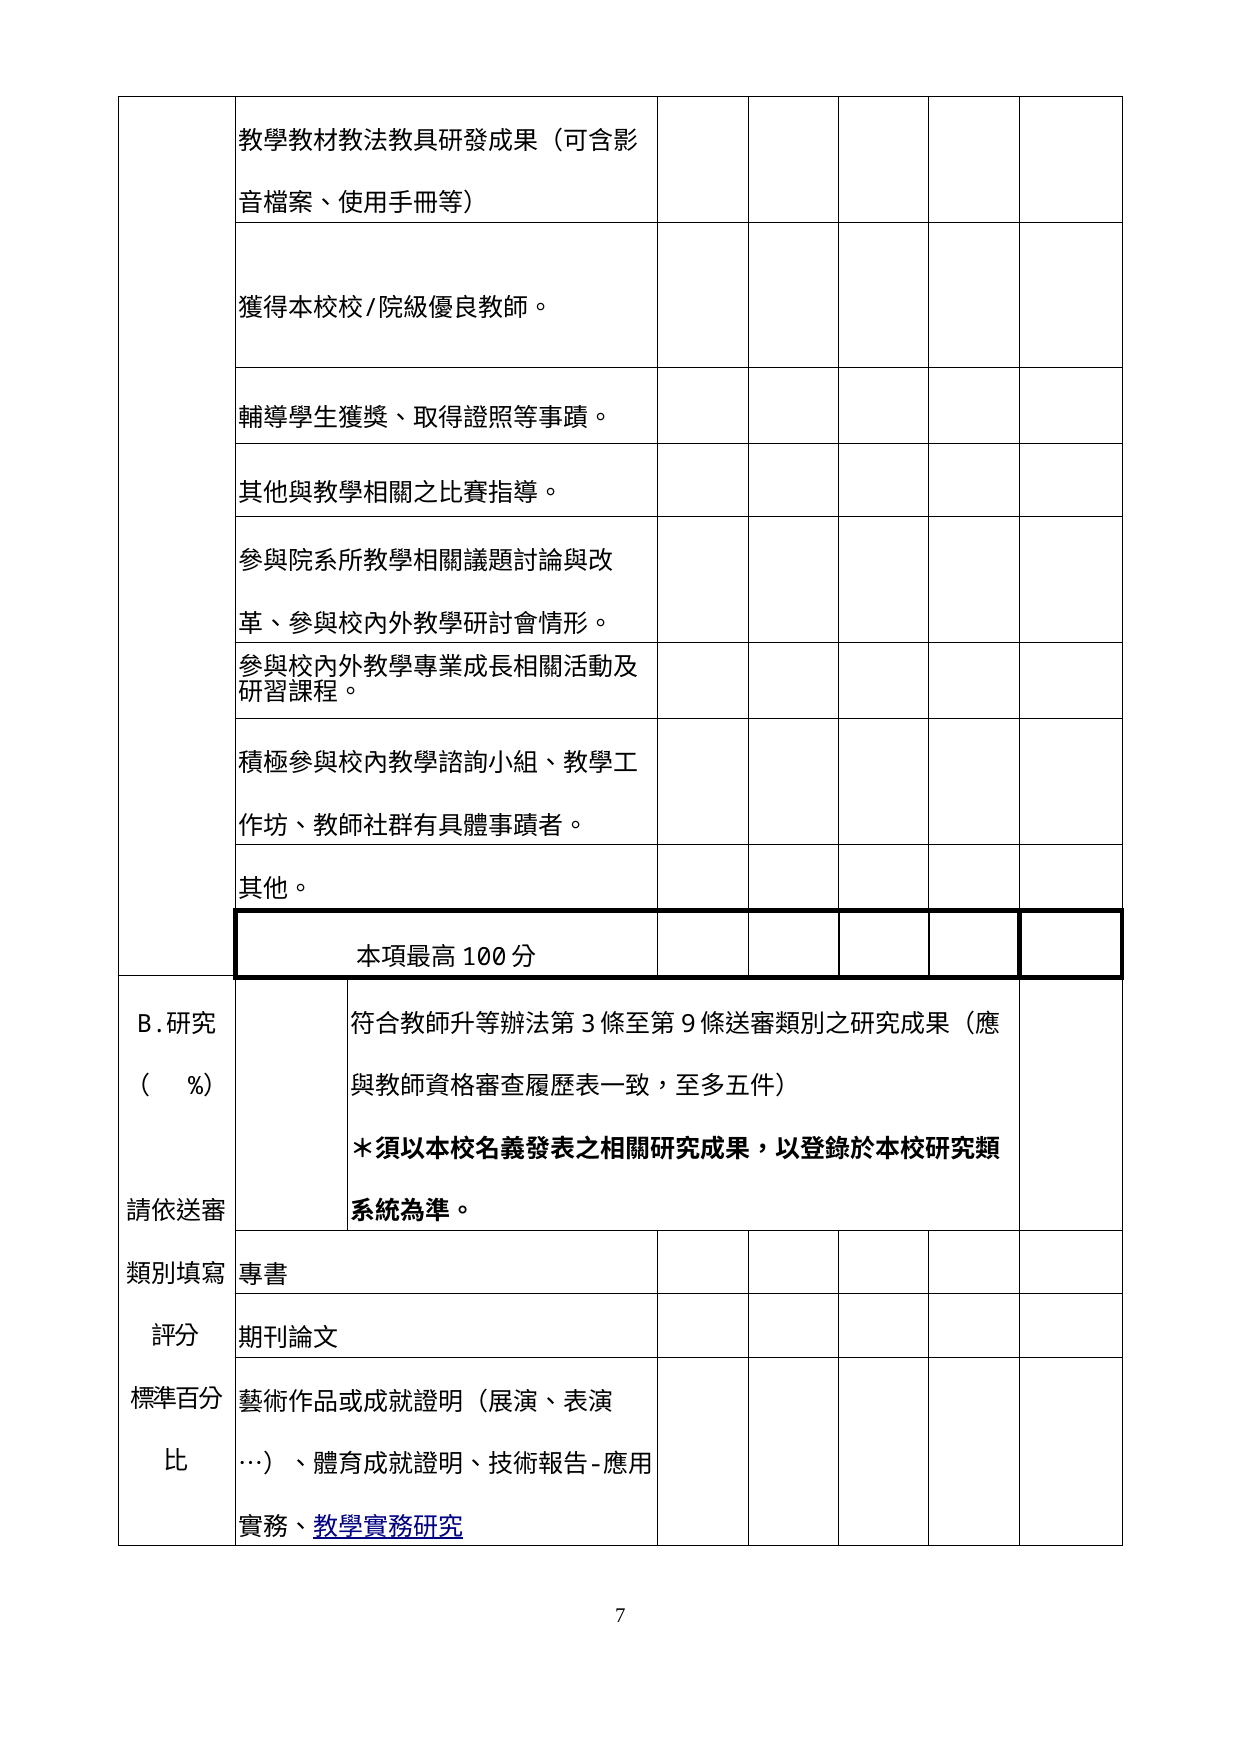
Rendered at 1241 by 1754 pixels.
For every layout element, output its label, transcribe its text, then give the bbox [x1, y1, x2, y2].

table_cell [1022, 913, 1120, 975]
table_cell 積極參與校內教學諮詢小組、教學工作坊、教師社群有具體事蹟者。 [236, 719, 657, 844]
table_cell 參與校內外教學專業成長相關活動及研習課程。 [236, 643, 657, 718]
table_cell [749, 1358, 838, 1545]
table_cell [929, 1294, 1019, 1357]
table_cell 期刊論文 [236, 1294, 657, 1357]
table_cell [839, 1231, 928, 1293]
table_cell [929, 97, 1019, 222]
table_cell [749, 719, 838, 844]
table_cell 本項最高100分 [238, 913, 657, 975]
table_cell [839, 517, 928, 642]
table_cell [1020, 97, 1122, 222]
table_cell [839, 97, 928, 222]
table_cell [749, 913, 838, 975]
table_cell [1020, 845, 1122, 908]
table_cell [1020, 980, 1122, 1230]
table_cell [839, 368, 928, 443]
table_cell [929, 444, 1019, 516]
table_cell [658, 368, 748, 443]
table_cell [839, 223, 928, 367]
table_cell [839, 1294, 928, 1357]
table_cell [929, 517, 1019, 642]
table_cell [749, 223, 838, 367]
table_cell [839, 643, 928, 718]
table_cell [1020, 223, 1122, 367]
table_cell 藝術作品或成就證明（展演、表演…）、體育成就證明、技術報告-應用實務、教學實務研究 [236, 1358, 657, 1545]
table_cell [658, 223, 748, 367]
table_cell [929, 368, 1019, 443]
table_cell [658, 1294, 748, 1357]
table_cell [658, 97, 748, 222]
table_cell [839, 845, 928, 908]
table_cell 參與院系所教學相關議題討論與改革、參與校內外教學研討會情形。 [236, 517, 657, 642]
table_cell [658, 845, 748, 908]
table_cell [658, 913, 748, 975]
table_cell [749, 517, 838, 642]
table_cell [749, 97, 838, 222]
table_cell B.研究 （ %） 請依送審類別填寫評分 標準百分比 [119, 976, 235, 1545]
table_cell [1020, 643, 1122, 718]
table_cell [658, 643, 748, 718]
table_cell [658, 719, 748, 844]
table_cell [1020, 719, 1122, 844]
table_cell 其他與教學相關之比賽指導。 [236, 444, 657, 516]
table_cell [658, 517, 748, 642]
table_cell [840, 913, 928, 975]
table_cell [929, 1358, 1019, 1545]
table_cell [119, 97, 235, 975]
table_cell [839, 444, 928, 516]
table_cell 教學教材教法教具研發成果（可含影音檔案、使用手冊等） [236, 97, 657, 222]
table_cell [930, 913, 1017, 975]
table_cell [839, 719, 928, 844]
table_cell [1020, 1294, 1122, 1357]
table_cell [749, 643, 838, 718]
table_cell 其他。 [236, 845, 657, 908]
table_cell [749, 444, 838, 516]
table_cell [749, 1294, 838, 1357]
table_cell [929, 223, 1019, 367]
table_cell [929, 719, 1019, 844]
table_cell [749, 845, 838, 908]
table_cell 專書 [236, 1231, 657, 1293]
table_cell [929, 845, 1019, 908]
table_cell [749, 368, 838, 443]
table_cell 符合教師升等辦法第3條至第9條送審類別之研究成果（應與教師資格審查履歷表一致，至多五件） ＊須以本校名義發表之相關研究成果，以登錄於本校研究類系統為準。 [348, 980, 1019, 1230]
table_cell 輔導學生獲獎、取得證照等事蹟。 [236, 368, 657, 443]
table_cell [1020, 444, 1122, 516]
table_cell [658, 1231, 748, 1293]
table_cell [1020, 517, 1122, 642]
table_cell [1020, 368, 1122, 443]
table_cell [749, 1231, 838, 1293]
table_cell [1020, 1231, 1122, 1293]
table_cell [839, 1358, 928, 1545]
table_cell [1020, 1358, 1122, 1545]
table_cell [658, 444, 748, 516]
table_cell [658, 1358, 748, 1545]
table_cell [236, 980, 347, 1230]
table_cell [929, 643, 1019, 718]
table_cell [929, 1231, 1019, 1293]
table_cell 獲得本校校/院級優良教師。 [236, 223, 657, 367]
